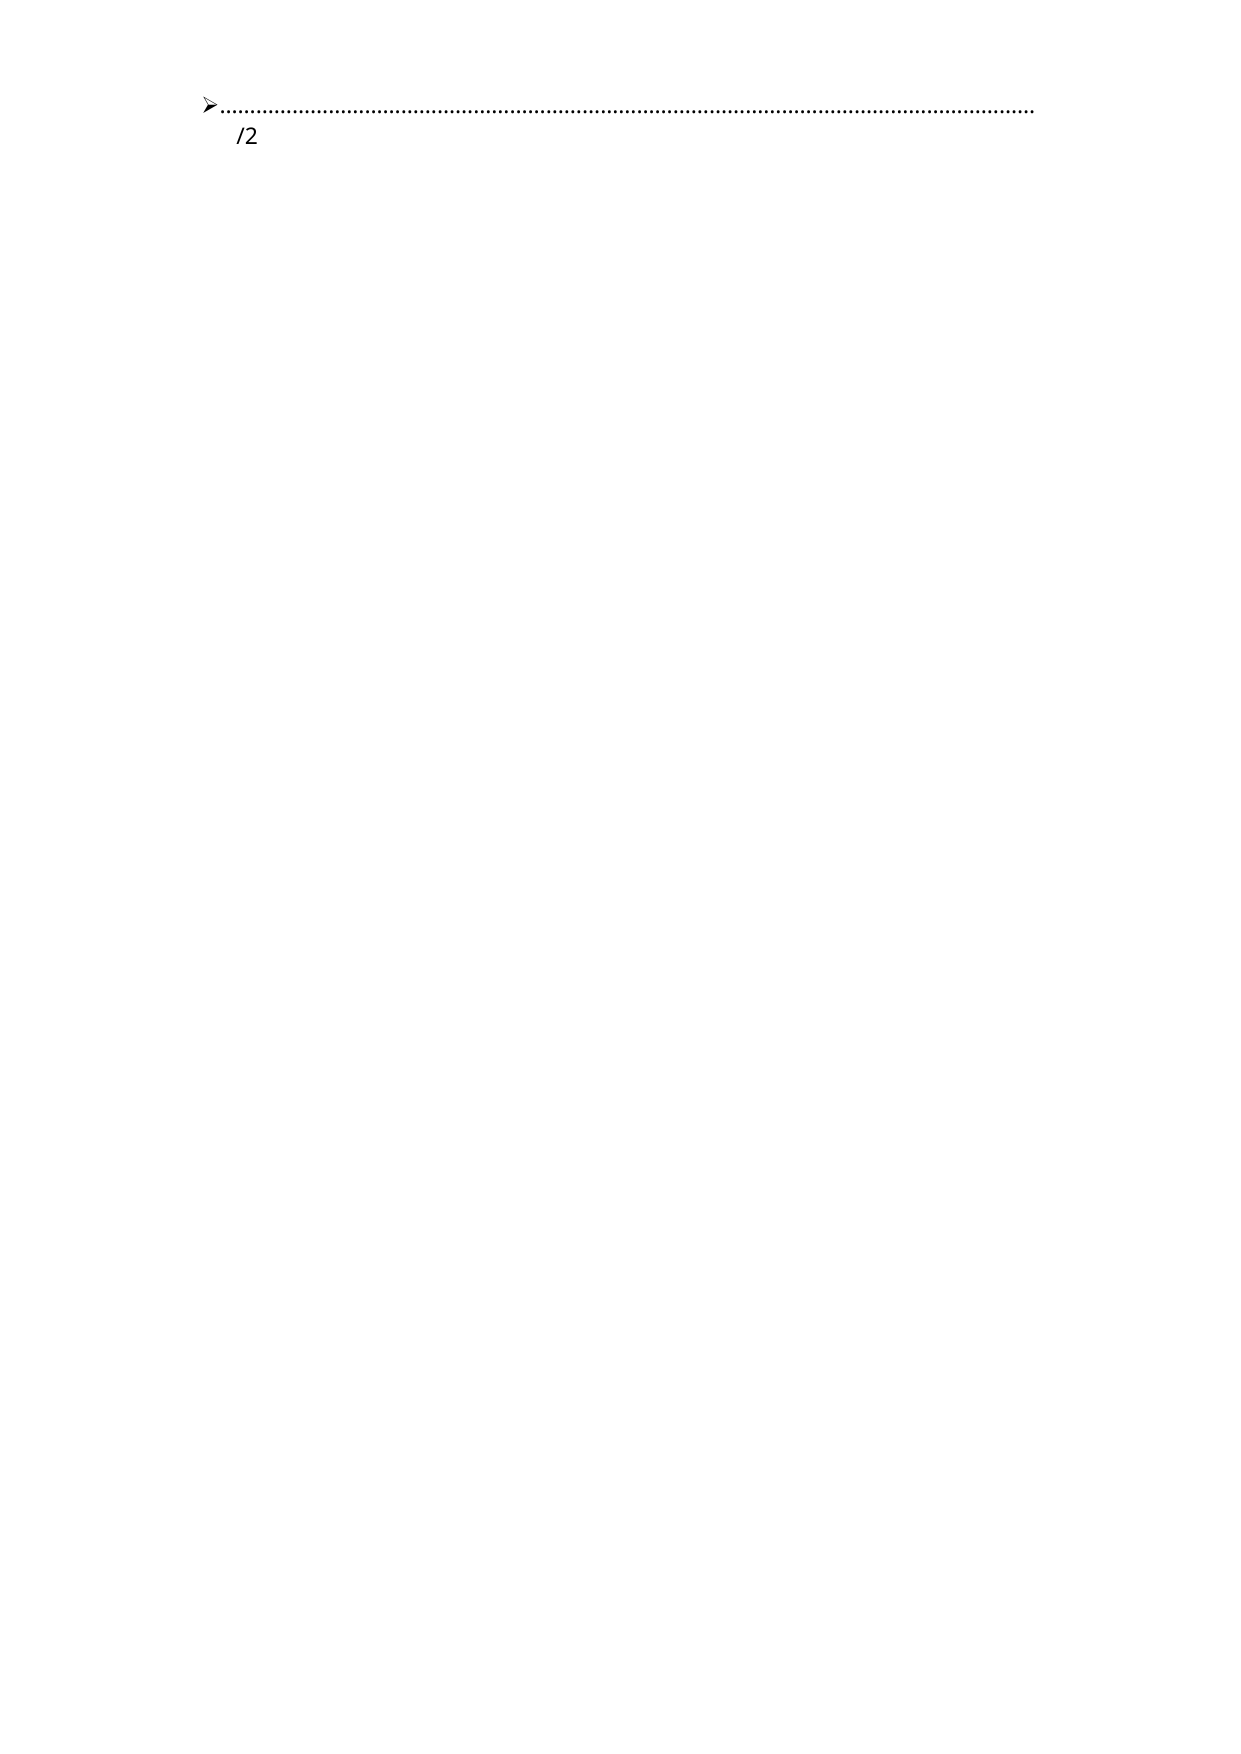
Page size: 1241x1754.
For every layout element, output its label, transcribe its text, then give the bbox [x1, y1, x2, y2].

list ……………………………………………………………………………………………………………………… /2 [89, 89, 1151, 151]
